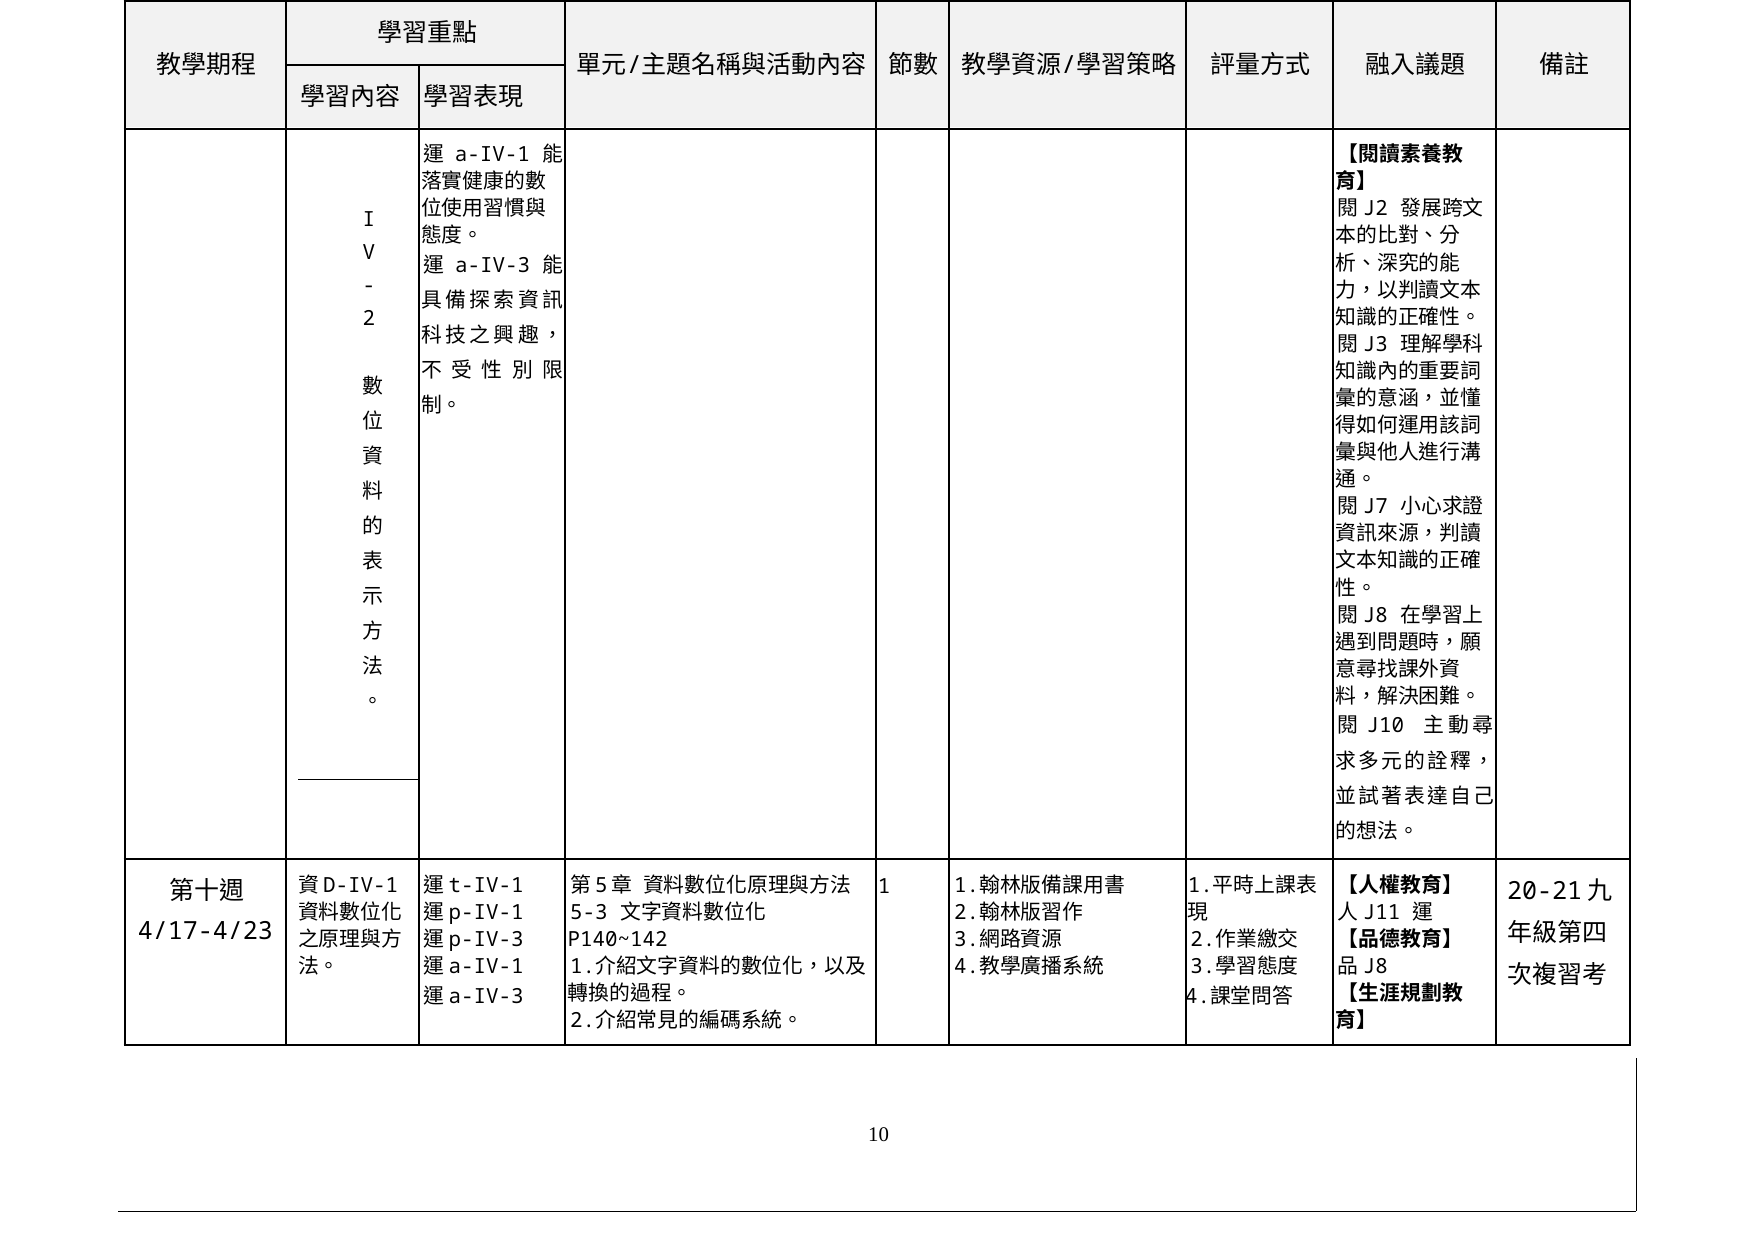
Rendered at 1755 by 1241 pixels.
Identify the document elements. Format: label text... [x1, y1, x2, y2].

table_header 評量方式 [1187, 2, 1332, 127]
table_cell 運 a-IV-1 能落實健康的數位使用習慣與態度。 運 a-IV-3 能具備探索資訊科技之興趣，不受性別限制。 [420, 130, 564, 858]
table_header 節數 [877, 2, 948, 127]
table_header 教學期程 [126, 2, 285, 127]
table_header 教學資源/學習策略 [950, 2, 1185, 127]
table_cell 1.平時上課表現 2.作業繳交 3.學習態度 4.課堂問答 [1187, 860, 1332, 1044]
table_header 融入議題 [1334, 2, 1495, 127]
table_cell [877, 130, 948, 858]
table_cell 學習內容 [287, 66, 418, 127]
table_cell [1497, 130, 1629, 858]
table_cell 【人權教育】 人J11 運 【品德教育】 品J8 【生涯規劃教育】 [1334, 860, 1495, 1044]
table_cell 1.翰林版備課用書 2.翰林版習作 3.網路資源 4.教學廣播系統 [950, 860, 1185, 1044]
table_cell 1 [877, 860, 948, 1044]
table_header 單元/主題名稱與活動內容 [566, 2, 875, 127]
table_cell 第5章 資料數位化原理與方法 5-3 文字資料數位化 P140~142 1.介紹文字資料的數位化，以及轉換的過程。 2.介紹常見的編碼系統。 [566, 860, 875, 1044]
table_cell 第十週4/17-4/23 [126, 860, 285, 1044]
table_cell [126, 130, 285, 858]
table_cell 【閱讀素養教育】 閱J2 發展跨文本的比對、分析、深究的能力，以判讀文本知識的正確性。 閱J3 理解學科知識內的重要詞彙的意涵，並懂得如何運用該詞彙與他人進行溝通。 閱J7 小心求證資訊來源，判讀文本知識的正確性。 閱J8 在學習上遇到問題時，願意尋找課外資料，解決困難。 閱J10 主動尋求多元的詮釋，並試著表達自己的想法。 [1334, 130, 1495, 858]
table_cell 學習表現 [420, 66, 564, 127]
table_cell [950, 130, 1185, 858]
table_cell 20-21九年級第四次複習考 [1497, 860, 1629, 1044]
table_header 學習重點 [287, 2, 564, 64]
table_cell 運t-IV-1 運p-IV-1 運p-IV-3 運a-IV-1 運a-IV-3 [420, 860, 564, 1044]
table_cell IV-2 數位資料的表示方法。 [287, 130, 418, 858]
table_header 備註 [1497, 2, 1629, 127]
table_cell [566, 130, 875, 858]
table_cell 資D-IV-1資料數位化之原理與方法。 [287, 860, 418, 1044]
table_cell [1187, 130, 1332, 858]
